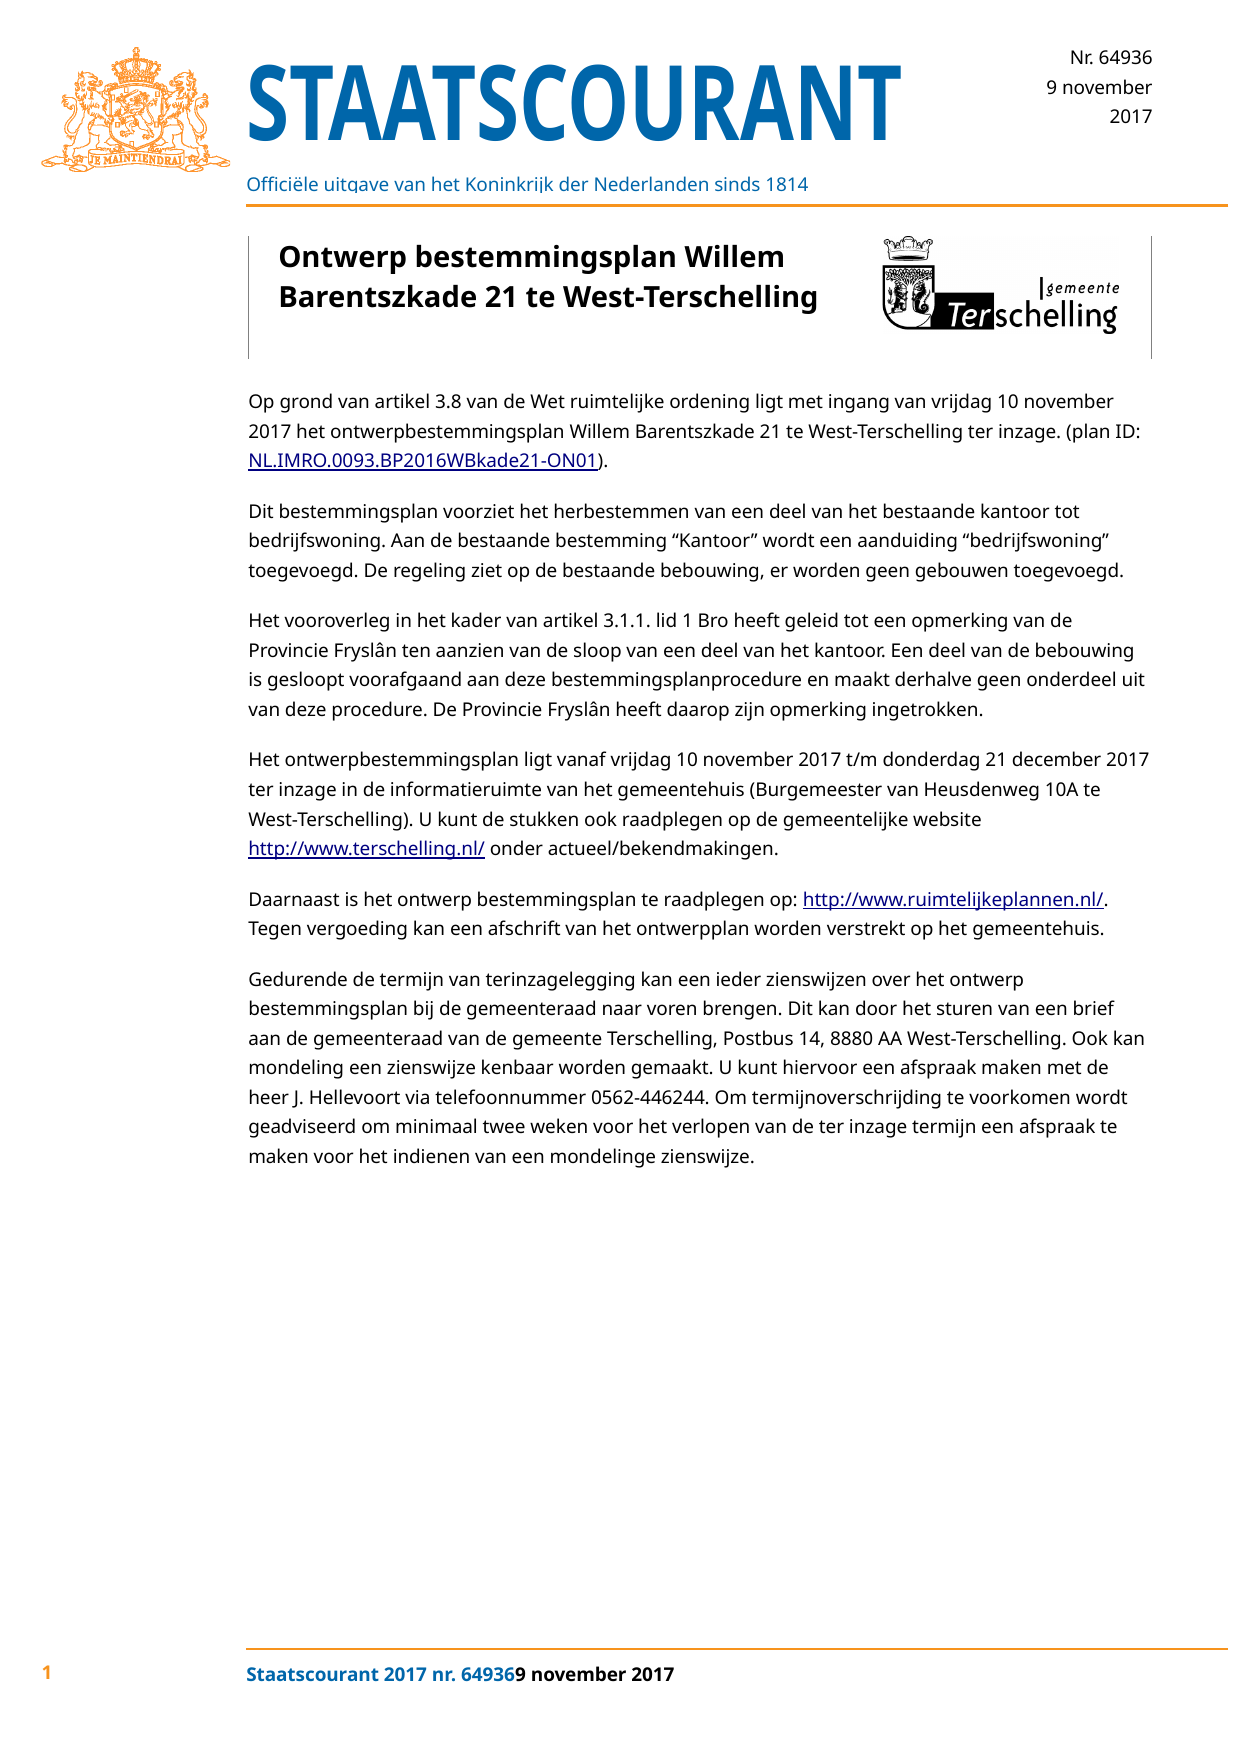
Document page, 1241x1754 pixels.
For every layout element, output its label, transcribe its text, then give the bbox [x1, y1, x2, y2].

text Gedurende de termijn van terinzagelegging kan een ieder zienswijzen over het ontwerp bestemmingsplan bij de gemeenteraad naar voren brengen. Dit kan door het sturen van een brief aan de gemeenteraad van de gemeente Terschelling, Postbus 14, 8880 AA West-Terschelling. Ook kan mondeling een zienswijze kenbaar worden gemaakt. U kunt hiervoor een afspraak maken met de heer J. Hellevoort via telefoonnummer 0562-446244. Om termijnoverschrijding te voorkomen wordt geadviseerd om minimaal twee weken voor het verlopen van de ter inzage termijn een afspraak te maken voor het indienen van een mondelinge zienswijze. [248, 966, 1152, 1169]
table_header Ontwerp bestemmingsplan Willem Barentszkade 21 te West-Terschelling [249, 236, 850, 359]
picture [882, 236, 1119, 334]
text Het vooroverleg in het kader van artikel 3.1.1. lid 1 Bro heeft geleid tot een opmerking van de Provincie Fryslân ten aanzien van de sloop van een deel van het kantoor. Een deel van de bebouwing is gesloopt voorafgaand aan deze bestemmingsplanprocedure en maakt derhalve geen onderdeel uit van deze procedure. De Provincie Fryslân heeft daarop zijn opmerking ingetrokken. [248, 607, 1152, 722]
text Dit bestemmingsplan voorziet het herbestemmen van een deel van het bestaande kantoor tot bedrijfswoning. Aan de bestaande bestemming “Kantoor” wordt een aanduiding “bedrijfswoning” toegevoegd. De regeling ziet op de bestaande bebouwing, er worden geen gebouwen toegevoegd. [248, 498, 1152, 583]
text Het ontwerpbestemmingsplan ligt vanaf vrijdag 10 november 2017 t/m donderdag 21 december 2017 ter inzage in de informatieruimte van het gemeentehuis (Burgemeester van Heusdenweg 10A te West-Terschelling). U kunt de stukken ook raadplegen op de gemeentelijke website http://www.terschelling.nl/ onder actueel/bekendmakingen. [248, 747, 1152, 861]
text Daarnaast is het ontwerp bestemmingsplan te raadplegen op: http://www.ruimtelijkeplannen.nl/. Tegen vergoeding kan een afschrift van het ontwerpplan worden verstrekt op het gemeentehuis. [248, 886, 1152, 941]
table_header [850, 236, 1151, 359]
text Op grond van artikel 3.8 van de Wet ruimtelijke ordening ligt met ingang van vrijdag 10 november 2017 het ontwerpbestemmingsplan Willem Barentszkade 21 te West-Terschelling ter inzage. (plan ID: NL.IMRO.0093.BP2016WBkade21-ON01). [248, 388, 1152, 473]
picture [41, 47, 231, 172]
